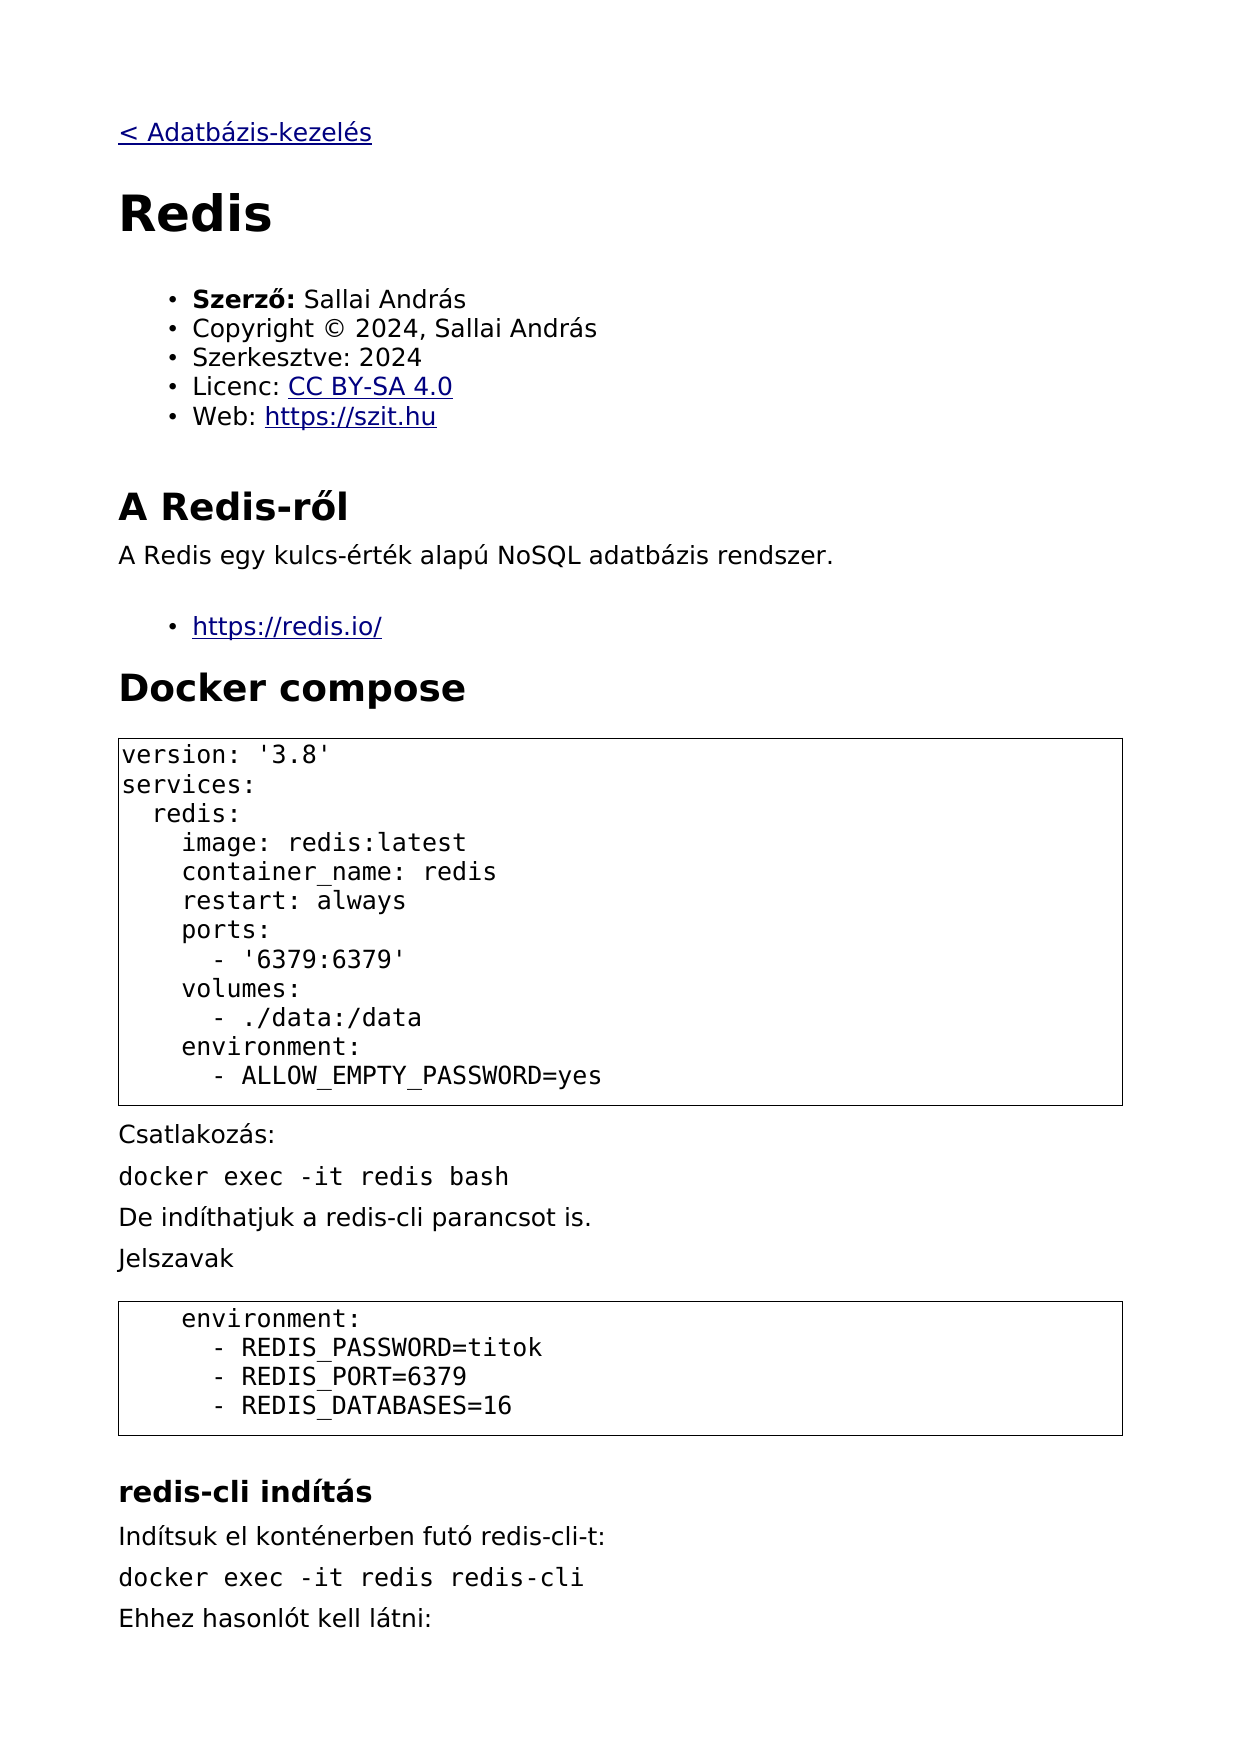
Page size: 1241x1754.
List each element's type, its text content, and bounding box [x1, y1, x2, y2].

subtitle redis-cli indítás [118, 1475, 1122, 1509]
text Ehhez hasonlót kell látni: [118, 1604, 1122, 1633]
text Csatlakozás: [118, 1120, 1122, 1149]
text docker exec -it redis bash [118, 1162, 1122, 1191]
subtitle A Redis-ről [118, 485, 1122, 529]
subtitle Docker compose [118, 667, 1122, 710]
subtitle Redis [118, 185, 1122, 243]
text < Adatbázis-kezelés [118, 118, 1122, 147]
text A Redis egy kulcs-érték alapú NoSQL adatbázis rendszer. [118, 541, 1122, 571]
list Copyright © 2024, Sallai András [177, 314, 1122, 343]
list Web: https://szit.hu [177, 402, 1122, 431]
text De indíthatjuk a redis-cli parancsot is. [118, 1203, 1122, 1232]
list Szerkesztve: 2024 [177, 343, 1122, 372]
table_header version: '3.8' services: redis: image: redis:latest container_name: redis restart: always ports: - '6379:6379' volumes: - ./data:/data environment: - ALLOW_EMPTY_PASSWORD=yes [119, 739, 1122, 1105]
text Jelszavak [118, 1244, 1122, 1274]
text docker exec -it redis redis-cli [118, 1563, 1122, 1593]
table_header environment: - REDIS_PASSWORD=titok - REDIS_PORT=6379 - REDIS_DATABASES=16 [119, 1302, 1122, 1435]
list https://redis.io/ [177, 613, 1122, 642]
list Licenc: CC BY-SA 4.0 [177, 372, 1122, 402]
text Indítsuk el konténerben futó redis-cli-t: [118, 1522, 1122, 1551]
list Szerző: Sallai András [177, 285, 1122, 314]
